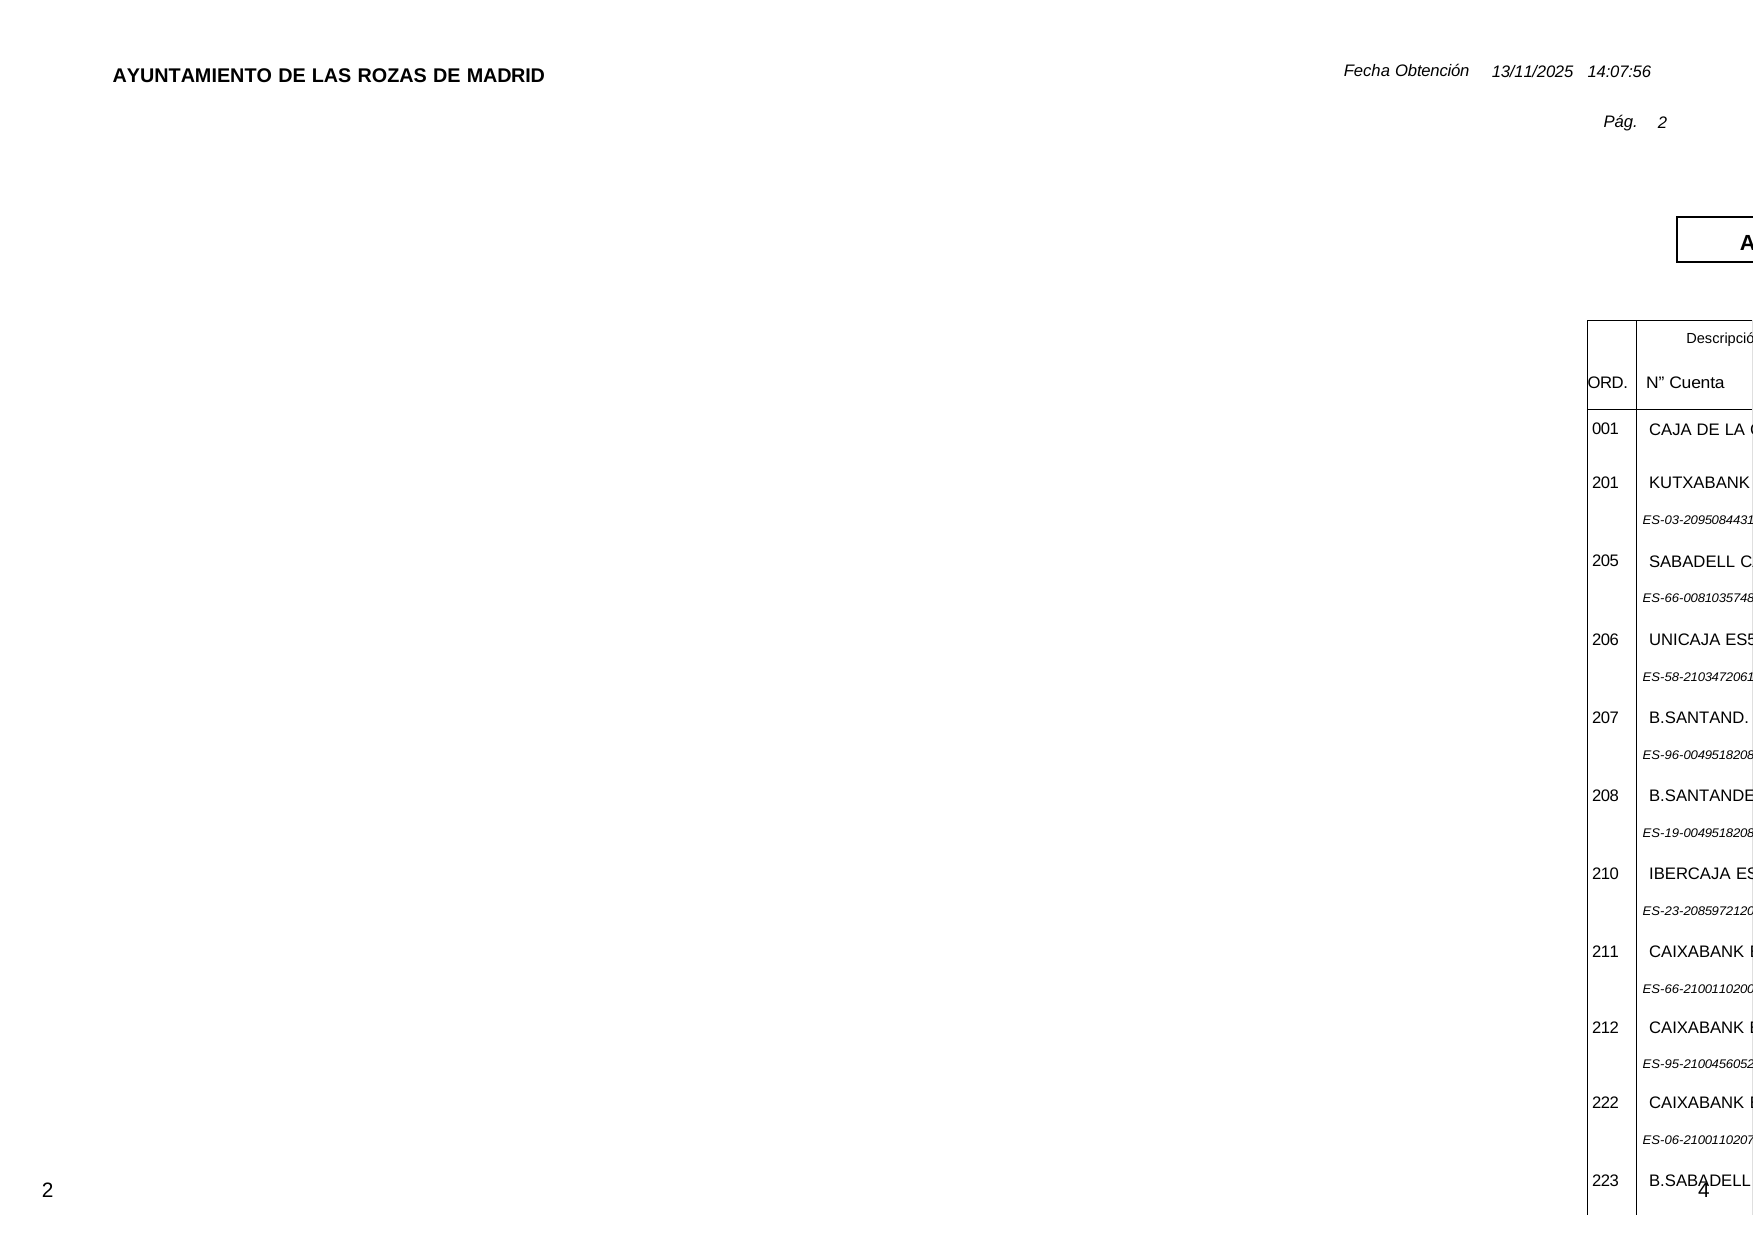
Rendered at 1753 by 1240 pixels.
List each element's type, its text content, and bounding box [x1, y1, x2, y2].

table_cell CAIXABANK ES06 2100 1 [1637, 1088, 1752, 1129]
text Pág. 2 [1603, 112, 1678, 132]
table_cell ES-96-00495182082110010339 [1637, 744, 1752, 778]
table_cell ES-06-21001102071300390270 [1637, 1129, 1752, 1164]
table_cell [1588, 1129, 1636, 1164]
table_cell ES-03-20950844313239057453 [1637, 509, 1752, 544]
table_cell [1588, 978, 1636, 1013]
table_cell SABADELL CAM ES660 [1637, 544, 1752, 587]
table_cell ES-66-00810357480002207228 [1637, 587, 1752, 622]
table_cell UNICAJA ES58 2103 47 [1637, 622, 1752, 665]
table_header ORD. [1588, 321, 1636, 409]
table_cell CAJA DE LA CORPORACI [1637, 410, 1752, 455]
table_cell 222 [1588, 1088, 1636, 1129]
text 13/11/2025 [1492, 62, 1576, 81]
table_cell [1637, 1207, 1752, 1215]
table_cell ES-66-21001102001300568401 [1637, 978, 1752, 1013]
table_cell 210 [1588, 856, 1636, 900]
text AYUNTAMIENTO DE LAS ROZAS DE MADRID [112, 64, 553, 86]
table_cell [1588, 744, 1636, 778]
table_cell B.SABADELL ES28 0081 [1637, 1164, 1752, 1207]
table_cell IBERCAJA ES23208597 [1637, 856, 1752, 900]
table_cell CAIXABANK ES66 2100 1 [1637, 935, 1752, 978]
table_cell 207 [1588, 700, 1636, 743]
table_cell [1588, 587, 1636, 622]
table_cell 208 [1588, 778, 1636, 822]
table_cell [1588, 665, 1636, 700]
table_cell [1588, 822, 1636, 856]
table_cell 223 [1588, 1164, 1636, 1207]
table_cell ES-58-21034720610033392683 [1637, 665, 1752, 700]
table_cell 212 [1588, 1013, 1636, 1053]
table_cell [1588, 1207, 1636, 1215]
text 14:07:56 [1587, 62, 1678, 81]
table_header Descripción del Ordinal N” Cuenta [1637, 321, 1752, 409]
table_cell 001 [1588, 410, 1636, 455]
table_cell 201 [1588, 455, 1636, 509]
table_cell B.SANTAND. ES96.004 [1637, 700, 1752, 743]
table_cell CAIXABANK ES 95 2100 [1637, 1013, 1752, 1053]
table_cell ES-19-00495182082316496110 [1637, 822, 1752, 856]
table_cell B.SANTANDER ES1900 [1637, 778, 1752, 822]
text Fecha Obtención [1343, 60, 1472, 79]
table_cell 211 [1588, 935, 1636, 978]
table_cell [1588, 1053, 1636, 1088]
table_cell [1588, 900, 1636, 934]
table_cell [1588, 509, 1636, 544]
table_cell 205 [1588, 544, 1636, 587]
table_cell ES-23-20859721200330481749 [1637, 900, 1752, 934]
table_cell KUTXABANK ES03.20 [1637, 455, 1752, 509]
table_cell 206 [1588, 622, 1636, 665]
table_cell ES-95-21004560521300298147 [1637, 1053, 1752, 1088]
